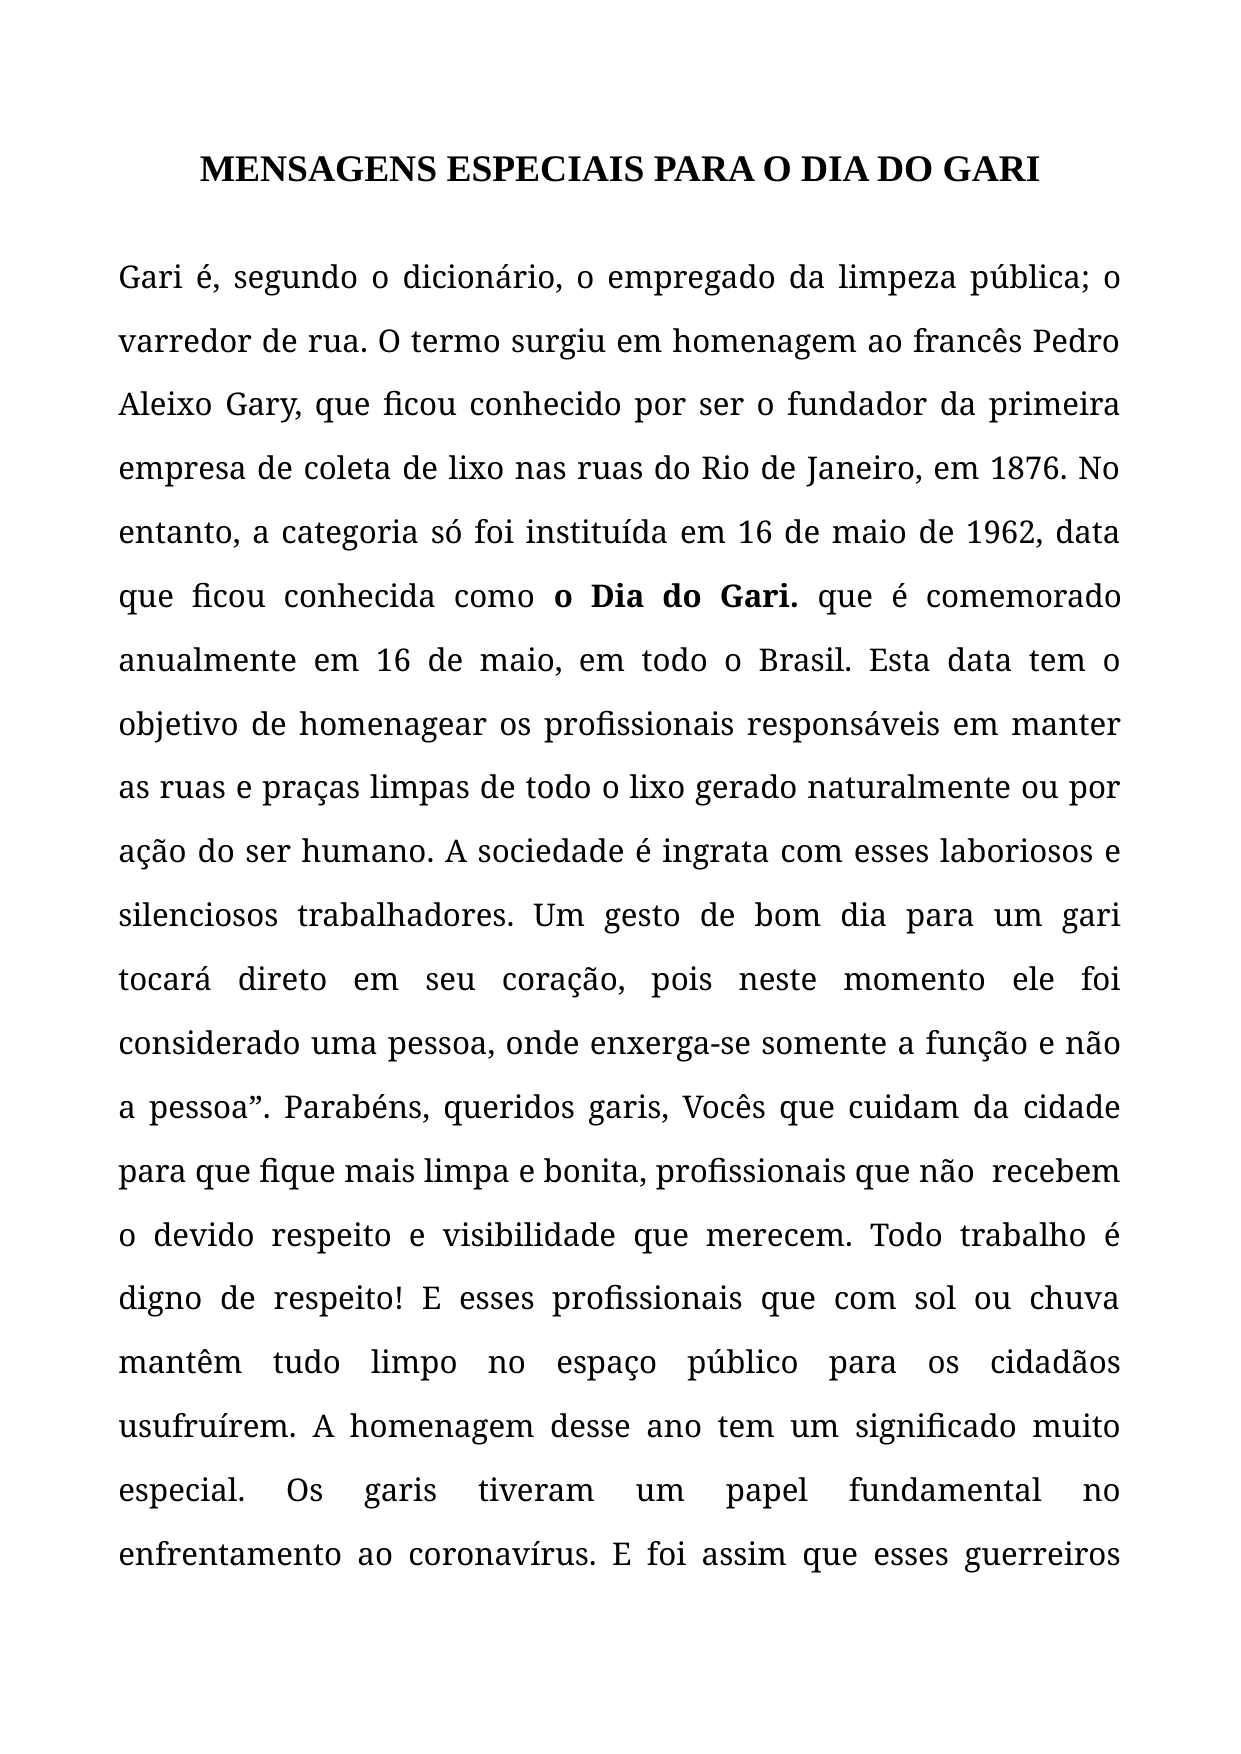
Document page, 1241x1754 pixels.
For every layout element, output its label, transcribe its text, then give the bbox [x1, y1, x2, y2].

text Gari é, segundo o dicionário, o empregado da limpeza pública; o varredor de rua. O termo surgiu em homenagem ao francês Pedro Aleixo Gary, que ficou conhecido por ser o fundador da primeira empresa de coleta de lixo nas ruas do Rio de Janeiro, em 1876. No entanto, a categoria só foi instituída em 16 de maio de 1962, data que ficou conhecida como o Dia do Gari. que é comemorado anualmente em 16 de maio, em todo o Brasil. Esta data tem o objetivo de homenagear os profissionais responsáveis em manter as ruas e praças limpas de todo o lixo gerado naturalmente ou por ação do ser humano. A sociedade é ingrata com esses laboriosos e silenciosos trabalhadores. Um gesto de bom dia para um gari tocará direto em seu coração, pois neste momento ele foi considerado uma pessoa, onde enxerga-se somente a função e não a pessoa”. Parabéns, queridos garis, Vocês que cuidam da cidade para que fique mais limpa e bonita, profissionais que não recebem o devido respeito e visibilidade que merecem. Todo trabalho é digno de respeito! E esses profissionais que com sol ou chuva mantêm tudo limpo no espaço público para os cidadãos usufruírem. A homenagem desse ano tem um significado muito especial. Os garis tiveram um papel fundamental no enfrentamento ao coronavírus. E foi assim que esses guerreiros [118, 255, 1122, 1574]
text MENSAGENS ESPECIAIS PARA O DIA DO GARI [118, 147, 1122, 190]
